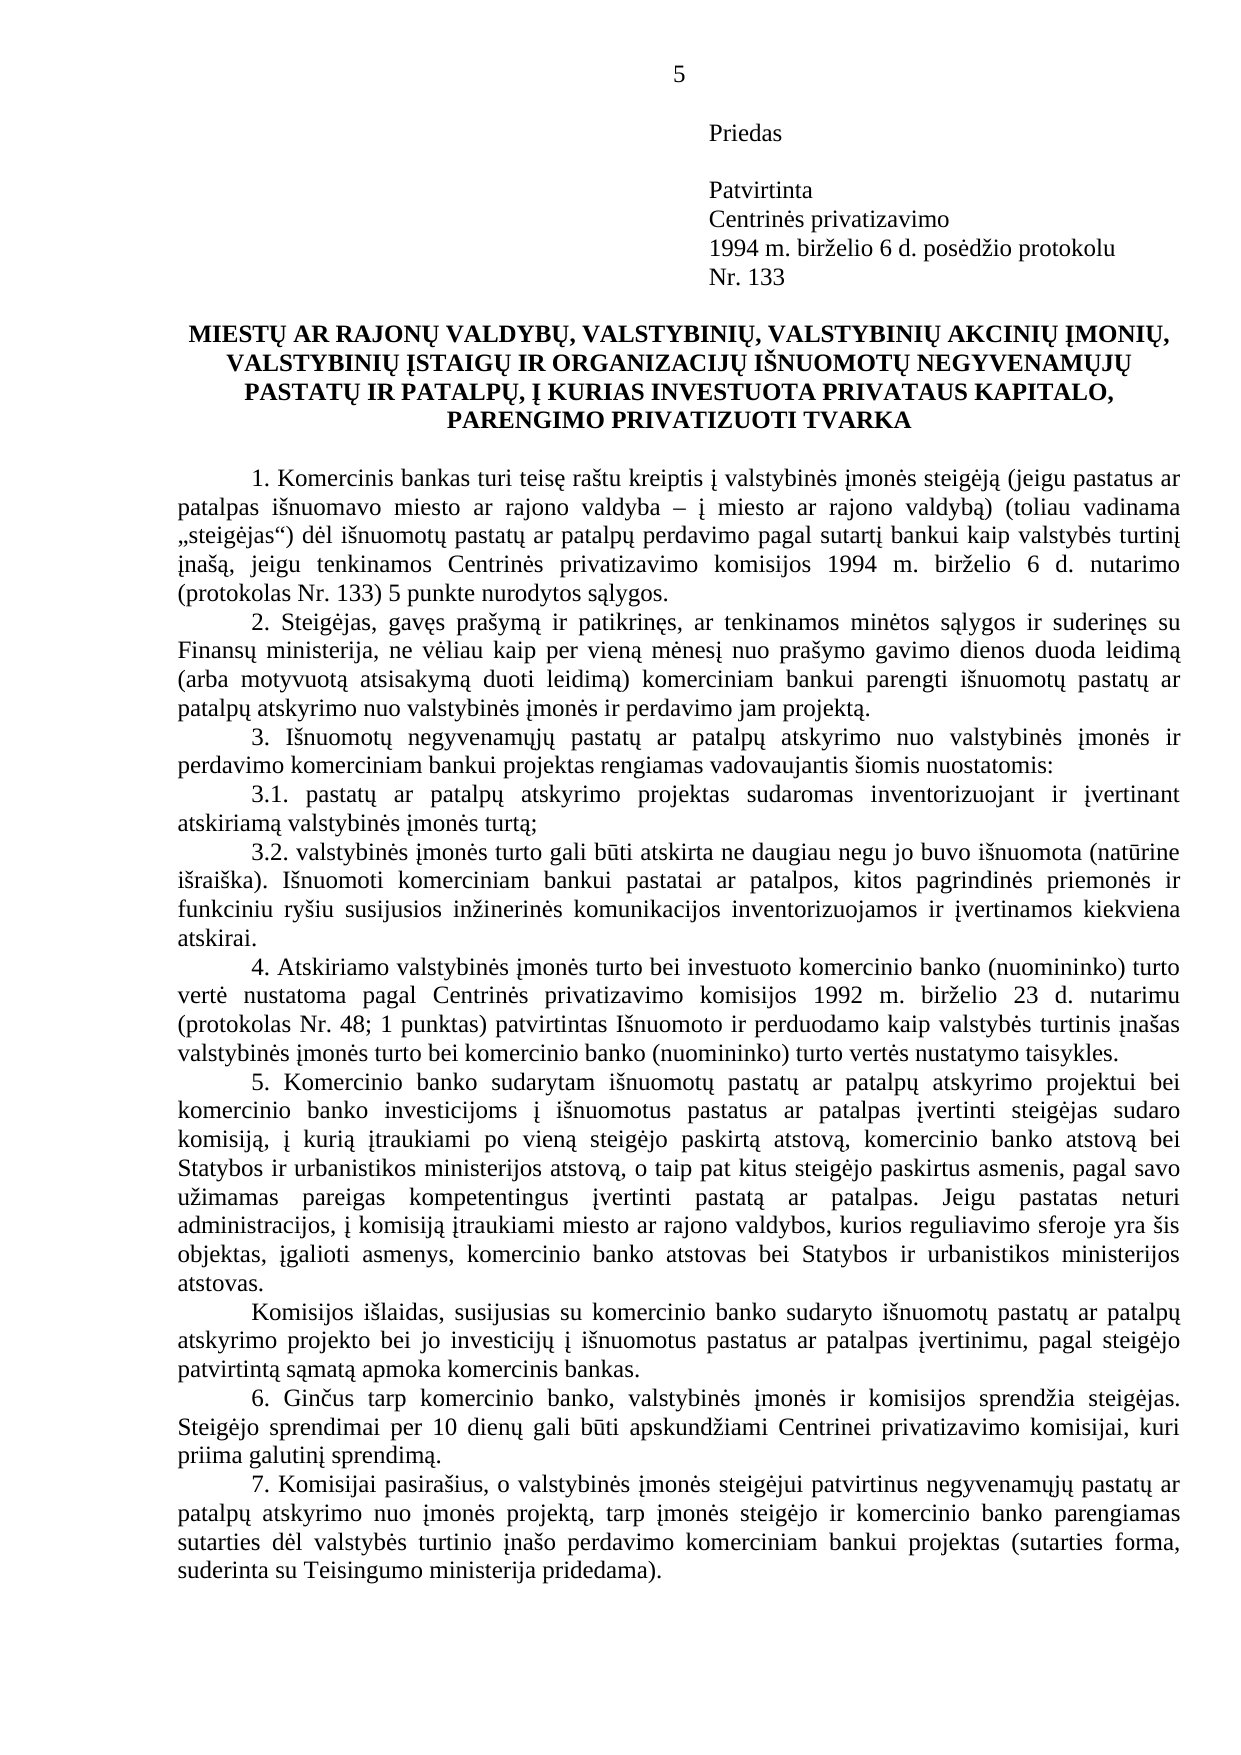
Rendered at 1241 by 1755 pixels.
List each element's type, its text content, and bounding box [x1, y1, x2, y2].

text Patvirtinta [177, 176, 1181, 204]
text 4. Atskiriamo valstybinės įmonės turto bei investuoto komercinio banko (nuomininko) turto vertė nustatoma pagal Centrinės privatizavimo komisijos 1992 m. birželio 23 d. nutarimu (protokolas Nr. 48; 1 punktas) patvirtintas Išnuomoto ir perduodamo kaip valstybės turtinis įnašas valstybinės įmonės turto bei komercinio banko (nuomininko) turto vertės nustatymo taisykles. [177, 952, 1181, 1067]
text 3.2. valstybinės įmonės turto gali būti atskirta ne daugiau negu jo buvo išnuomota (natūrine išraiška). Išnuomoti komerciniam bankui pastatai ar patalpos, kitos pagrindinės priemonės ir funkciniu ryšiu susijusios inžinerinės komunikacijos inventorizuojamos ir įvertinamos kiekviena atskirai. [177, 837, 1181, 952]
text 7. Komisijai pasirašius, o valstybinės įmonės steigėjui patvirtinus negyvenamųjų pastatų ar patalpų atskyrimo nuo įmonės projektą, tarp įmonės steigėjo ir komercinio banko parengiamas sutarties dėl valstybės turtinio įnašo perdavimo komerciniam bankui projektas (sutarties forma, suderinta su Teisingumo ministerija pridedama). [177, 1469, 1181, 1584]
text Nr. 133 [177, 262, 1181, 291]
text 3.1. pastatų ar patalpų atskyrimo projektas sudaromas inventorizuojant ir įvertinant atskiriamą valstybinės įmonės turtą; [177, 779, 1181, 837]
text 3. Išnuomotų negyvenamųjų pastatų ar patalpų atskyrimo nuo valstybinės įmonės ir perdavimo komerciniam bankui projektas rengiamas vadovaujantis šiomis nuostatomis: [177, 722, 1181, 779]
text Priedas [177, 118, 1181, 147]
text 2. Steigėjas, gavęs prašymą ir patikrinęs, ar tenkinamos minėtos sąlygos ir suderinęs su Finansų ministerija, ne vėliau kaip per vieną mėnesį nuo prašymo gavimo dienos duoda leidimą (arba motyvuotą atsisakymą duoti leidimą) komerciniam bankui parengti išnuomotų pastatų ar patalpų atskyrimo nuo valstybinės įmonės ir perdavimo jam projektą. [177, 607, 1181, 722]
text 6. Ginčus tarp komercinio banko, valstybinės įmonės ir komisijos sprendžia steigėjas. Steigėjo sprendimai per 10 dienų gali būti apskundžiami Centrinei privatizavimo komisijai, kuri priima galutinį sprendimą. [177, 1383, 1181, 1469]
text MIESTŲ AR RAJONŲ VALDYBŲ, VALSTYBINIŲ, VALSTYBINIŲ AKCINIŲ ĮMONIŲ, VALSTYBINIŲ ĮSTAIGŲ IR ORGANIZACIJŲ IŠNUOMOTŲ NEGYVENAMŲJŲ PASTATŲ IR PATALPŲ, Į KURIAS INVESTUOTA PRIVATAUS KAPITALO, PARENGIMO PRIVATIZUOTI TVARKA [177, 319, 1181, 434]
text Komisijos išlaidas, susijusias su komercinio banko sudaryto išnuomotų pastatų ar patalpų atskyrimo projekto bei jo investicijų į išnuomotus pastatus ar patalpas įvertinimu, pagal steigėjo patvirtintą sąmatą apmoka komercinis bankas. [177, 1297, 1181, 1383]
text 5. Komercinio banko sudarytam išnuomotų pastatų ar patalpų atskyrimo projektui bei komercinio banko investicijoms į išnuomotus pastatus ar patalpas įvertinti steigėjas sudaro komisiją, į kurią įtraukiami po vieną steigėjo paskirtą atstovą, komercinio banko atstovą bei Statybos ir urbanistikos ministerijos atstovą, o taip pat kitus steigėjo paskirtus asmenis, pagal savo užimamas pareigas kompetentingus įvertinti pastatą ar patalpas. Jeigu pastatas neturi administracijos, į komisiją įtraukiami miesto ar rajono valdybos, kurios reguliavimo sferoje yra šis objektas, įgalioti asmenys, komercinio banko atstovas bei Statybos ir urbanistikos ministerijos atstovas. [177, 1067, 1181, 1297]
text 1994 m. birželio 6 d. posėdžio protokolu [177, 233, 1181, 262]
text Centrinės privatizavimo [177, 204, 1181, 233]
text 1. Komercinis bankas turi teisę raštu kreiptis į valstybinės įmonės steigėją (jeigu pastatus ar patalpas išnuomavo miesto ar rajono valdyba – į miesto ar rajono valdybą) (toliau vadinama „steigėjas“) dėl išnuomotų pastatų ar patalpų perdavimo pagal sutartį bankui kaip valstybės turtinį įnašą, jeigu tenkinamos Centrinės privatizavimo komisijos 1994 m. birželio 6 d. nutarimo (protokolas Nr. 133) 5 punkte nurodytos sąlygos. [177, 463, 1181, 607]
